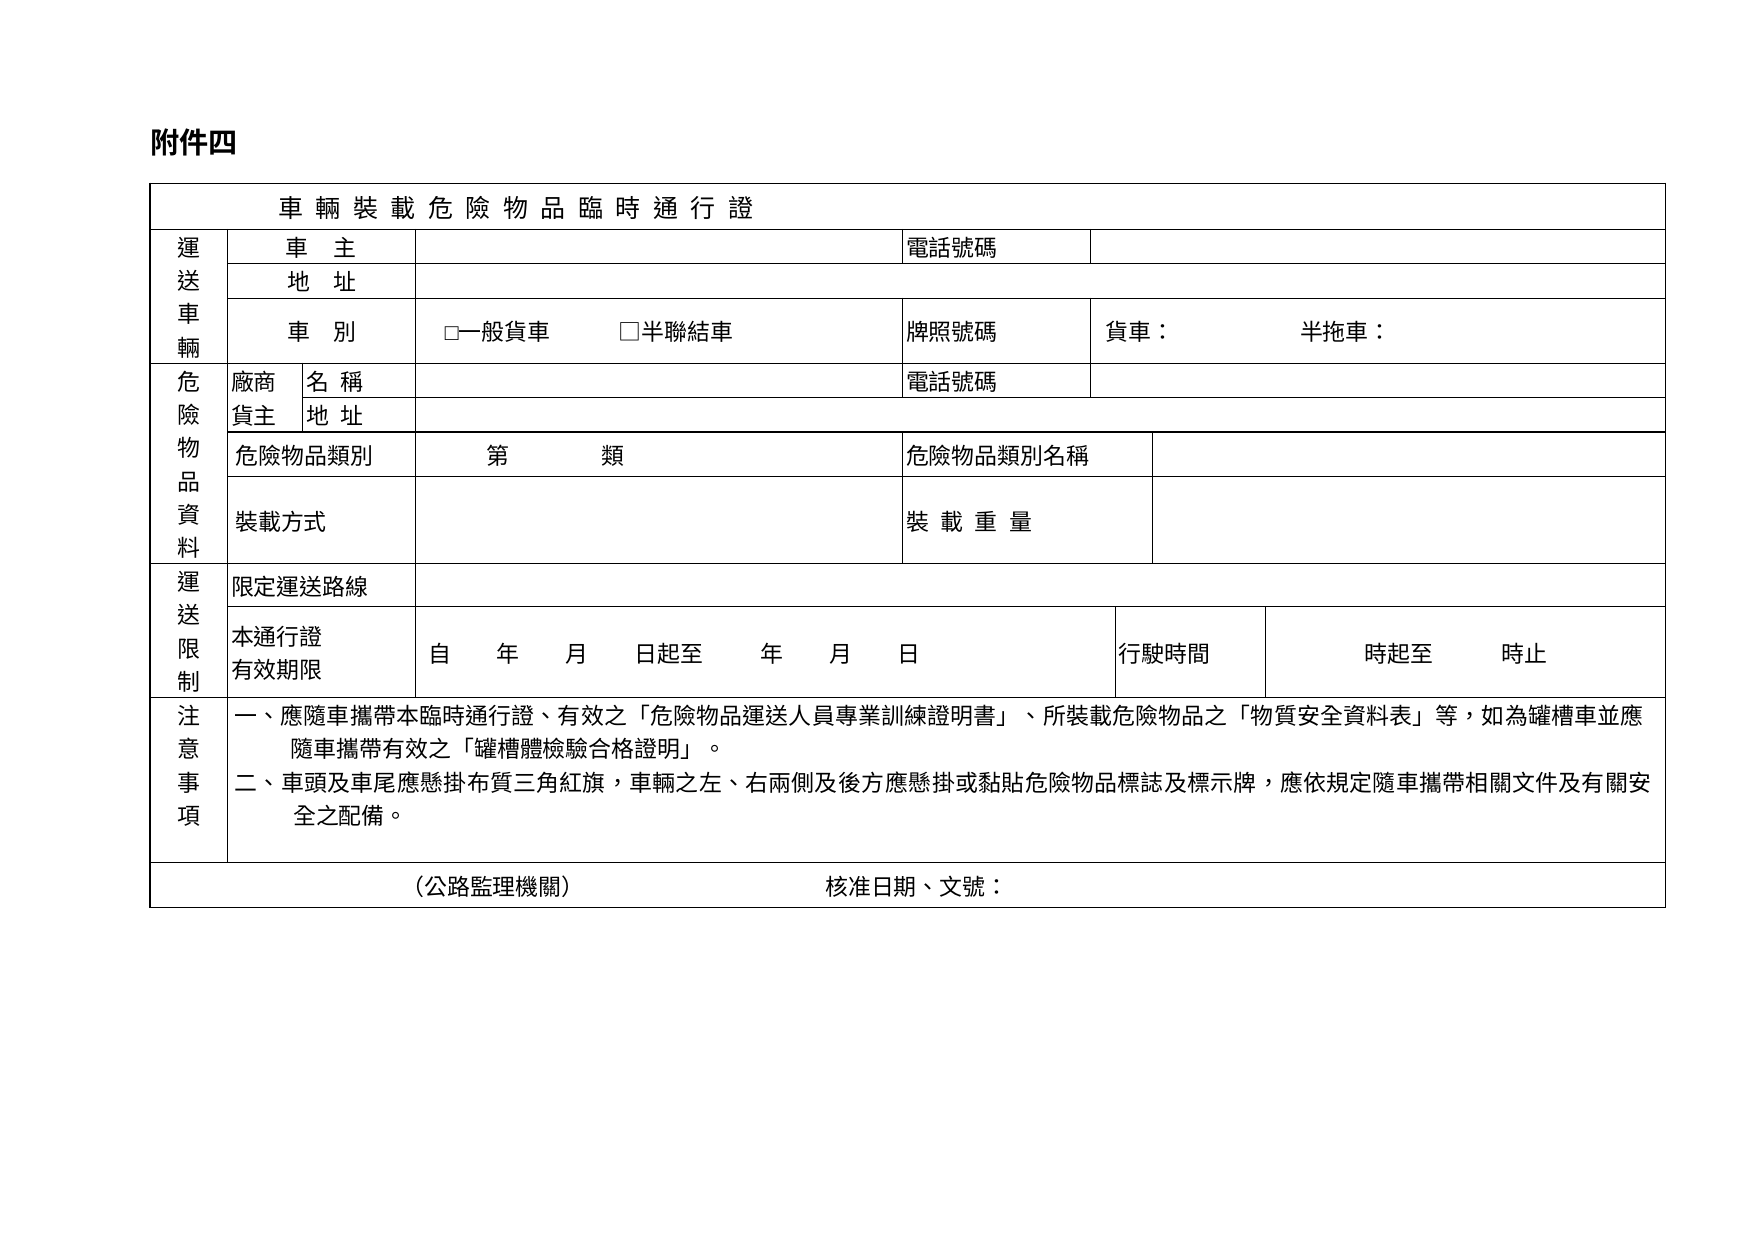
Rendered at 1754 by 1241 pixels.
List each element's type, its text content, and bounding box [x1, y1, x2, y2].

table_cell 地 址 [303, 398, 415, 431]
table_cell [416, 230, 902, 263]
table_cell [416, 264, 1665, 297]
table_cell 電話號碼 [903, 230, 1090, 263]
table_cell 電話號碼 [903, 364, 1090, 397]
table_cell 時起至 時止 [1266, 607, 1665, 697]
table_cell 貨車： 半拖車： [1091, 299, 1665, 363]
table_cell [1153, 477, 1665, 563]
table_cell 注 意 事 項 [151, 698, 227, 862]
table_cell 裝載方式 [228, 477, 415, 563]
table_cell （公路監理機關） 核准日期、文號： [151, 863, 1665, 907]
table_cell [1091, 364, 1665, 397]
table_cell 限定運送路線 [228, 564, 415, 606]
table_cell 自 年 月 日起至 年 月 日 [416, 607, 1115, 697]
table_header 車 輛 裝 載 危 險 物 品 臨 時 通 行 證 [151, 184, 1665, 229]
table_cell 車 別 [228, 299, 415, 363]
table_cell □一般貨車 □半聯結車 [416, 299, 902, 363]
table_cell 廠商 貨主 [228, 364, 302, 431]
table_cell [1091, 230, 1665, 263]
table_cell [1153, 433, 1665, 476]
text 附件四 [150, 120, 1604, 162]
table_cell 危險物品類別 [228, 433, 415, 476]
table_cell 危險物品類別名稱 [903, 433, 1152, 476]
table_cell 運 送 限 制 [151, 564, 227, 697]
table_cell 名 稱 [303, 364, 415, 397]
table_cell 第 類 [416, 433, 902, 476]
table_cell [416, 477, 902, 563]
table_cell 牌照號碼 [903, 299, 1090, 363]
table_cell 行駛時間 [1116, 607, 1265, 697]
table_cell [416, 398, 1665, 431]
table_cell [416, 364, 902, 397]
table_cell 一、應隨車攜帶本臨時通行證、有效之「危險物品運送人員專業訓練證明書」、所裝載危險物品之「物質安全資料表」等，如為罐槽車並應隨車攜帶有效之「罐槽體檢驗合格證明」。 二、車頭及車尾應懸掛布質三角紅旗，車輛之左、右兩側及後方應懸掛或黏貼危險物品標誌及標示牌，應依規定隨車攜帶相關文件及有關安全之配備。 [228, 698, 1665, 862]
table_cell 危 險 物 品 資 料 [151, 364, 227, 563]
table_cell 地 址 [228, 264, 415, 297]
table_cell 運 送 車 輛 [151, 230, 227, 363]
table_cell 車 主 [228, 230, 415, 263]
table_cell [416, 564, 1665, 606]
table_cell 裝 載 重 量 [903, 477, 1152, 563]
table_cell 本通行證 有效期限 [228, 607, 415, 697]
